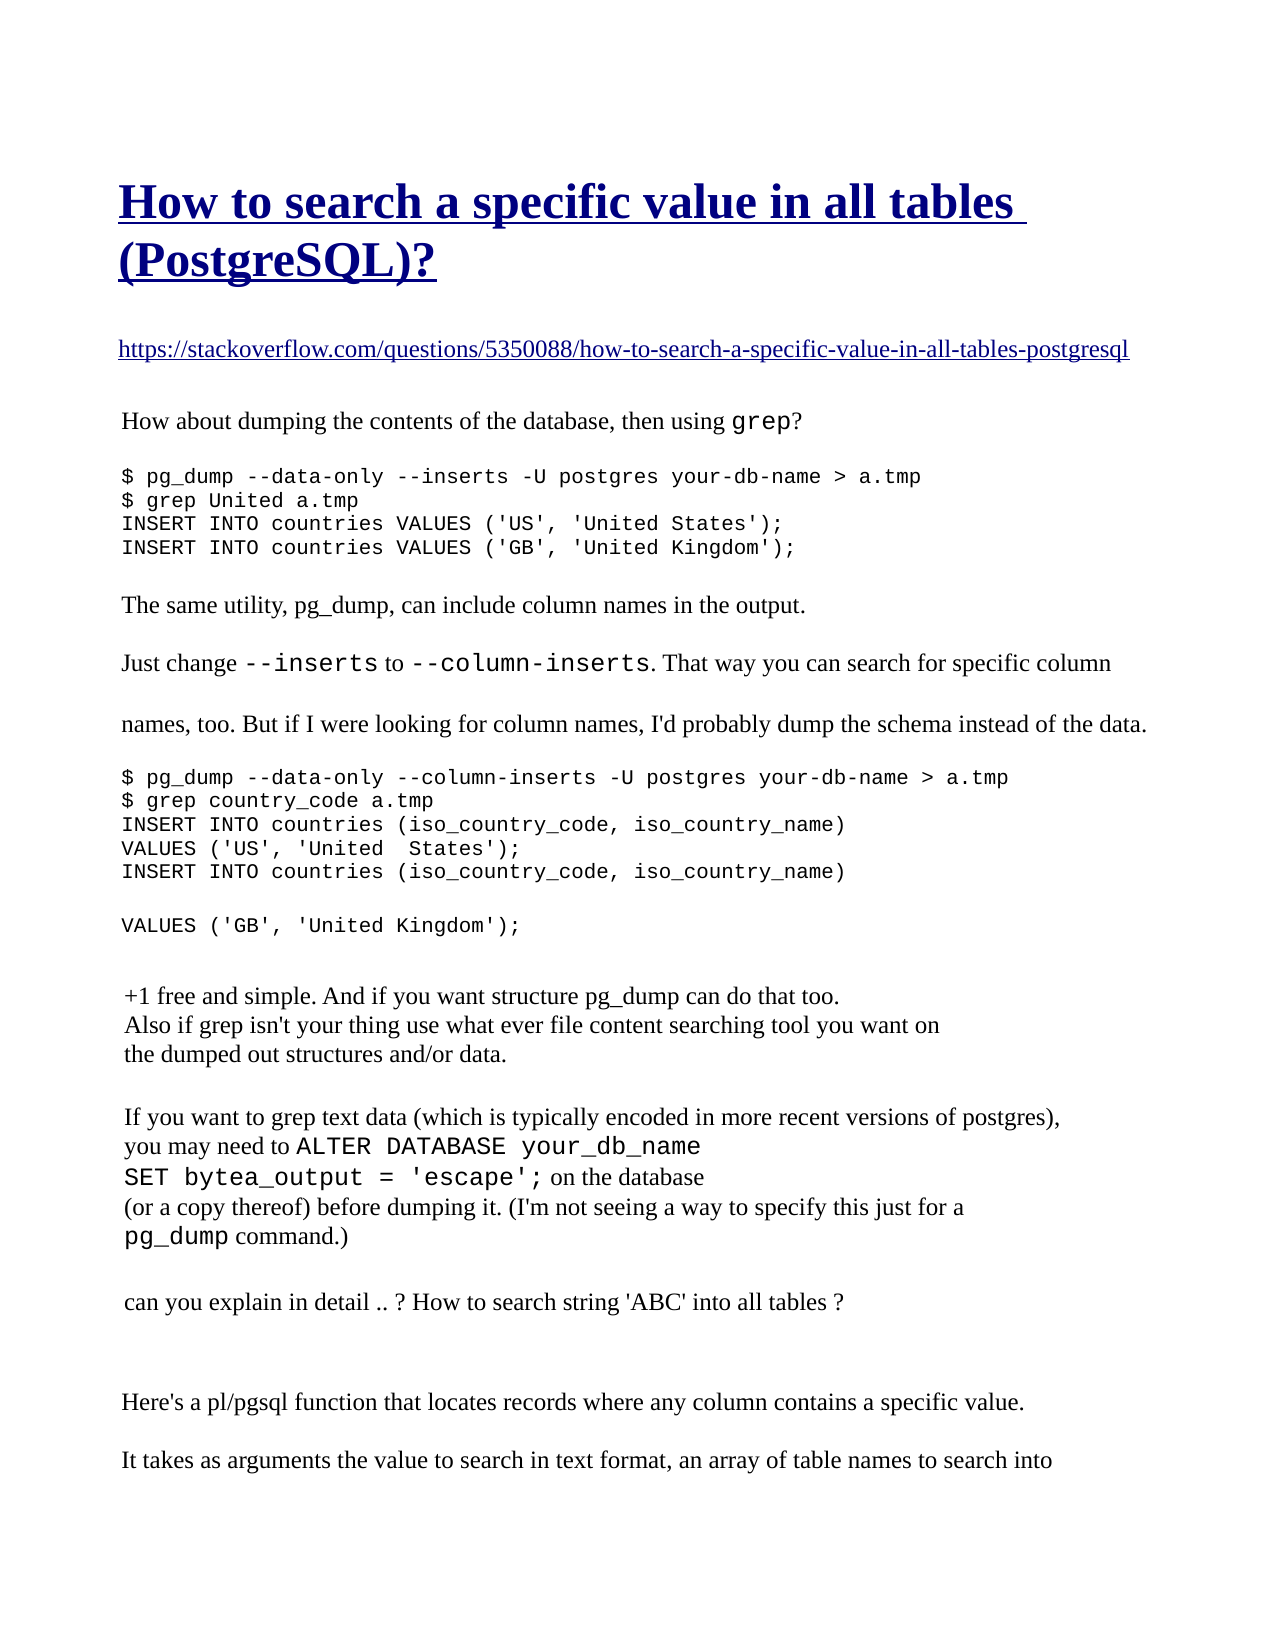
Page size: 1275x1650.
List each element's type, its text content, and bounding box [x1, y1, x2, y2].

table_header Here's a pl/pgsql function that locates records where any column contains a specific value. It takes as arguments the value to search in text format, an array of table names to search into [118, 1385, 1275, 1507]
table_header How about dumping the contents of the database, then using grep? $ pg_dump --data-only --inserts -U postgres your-db-name > a.tmp $ grep United a.tmp INSERT INTO countries VALUES ('US', 'United States'); INSERT INTO countries VALUES ('GB', 'United Kingdom'); The same utility, pg_dump, can include column names in the output. Just change --inserts to --column-inserts. That way you can search for specific column names, too. But if I were looking for column names, I'd probably dump the schema instead of the data. $ pg_dump --data-only --column-inserts -U postgres your-db-name > a.tmp $ grep country_code a.tmp INSERT INTO countries (iso_country_code, iso_country_name) VALUES ('US', 'United States'); INSERT INTO countries (iso_country_code, iso_country_name) VALUES ('GB', 'United Kingdom'); [118, 403, 1275, 971]
table_header +1 free and simple. And if you want structure pg_dump can do that too. Also if grep isn't your thing use what ever file content searching tool you want on the dumped out structures and/or data. [121, 978, 1275, 1099]
table_cell can you explain in detail .. ? How to search string 'ABC' into all tables ? [121, 1284, 1275, 1318]
table_cell [118, 971, 1275, 1350]
table_cell If you want to grep text data (which is typically encoded in more recent versions of postgres), you may need to ALTER DATABASE your_db_name SET bytea_output = 'escape'; on the database (or a copy thereof) before dumping it. (I'm not seeing a way to specify this just for a pg_dump command.) [121, 1099, 1275, 1284]
text https://stackoverflow.com/questions/5350088/how-to-search-a-specific-value-in-all-tables-postgresql [118, 334, 1157, 363]
subtitle How to search a specific value in all tables (PostgreSQL)? [118, 172, 1157, 287]
